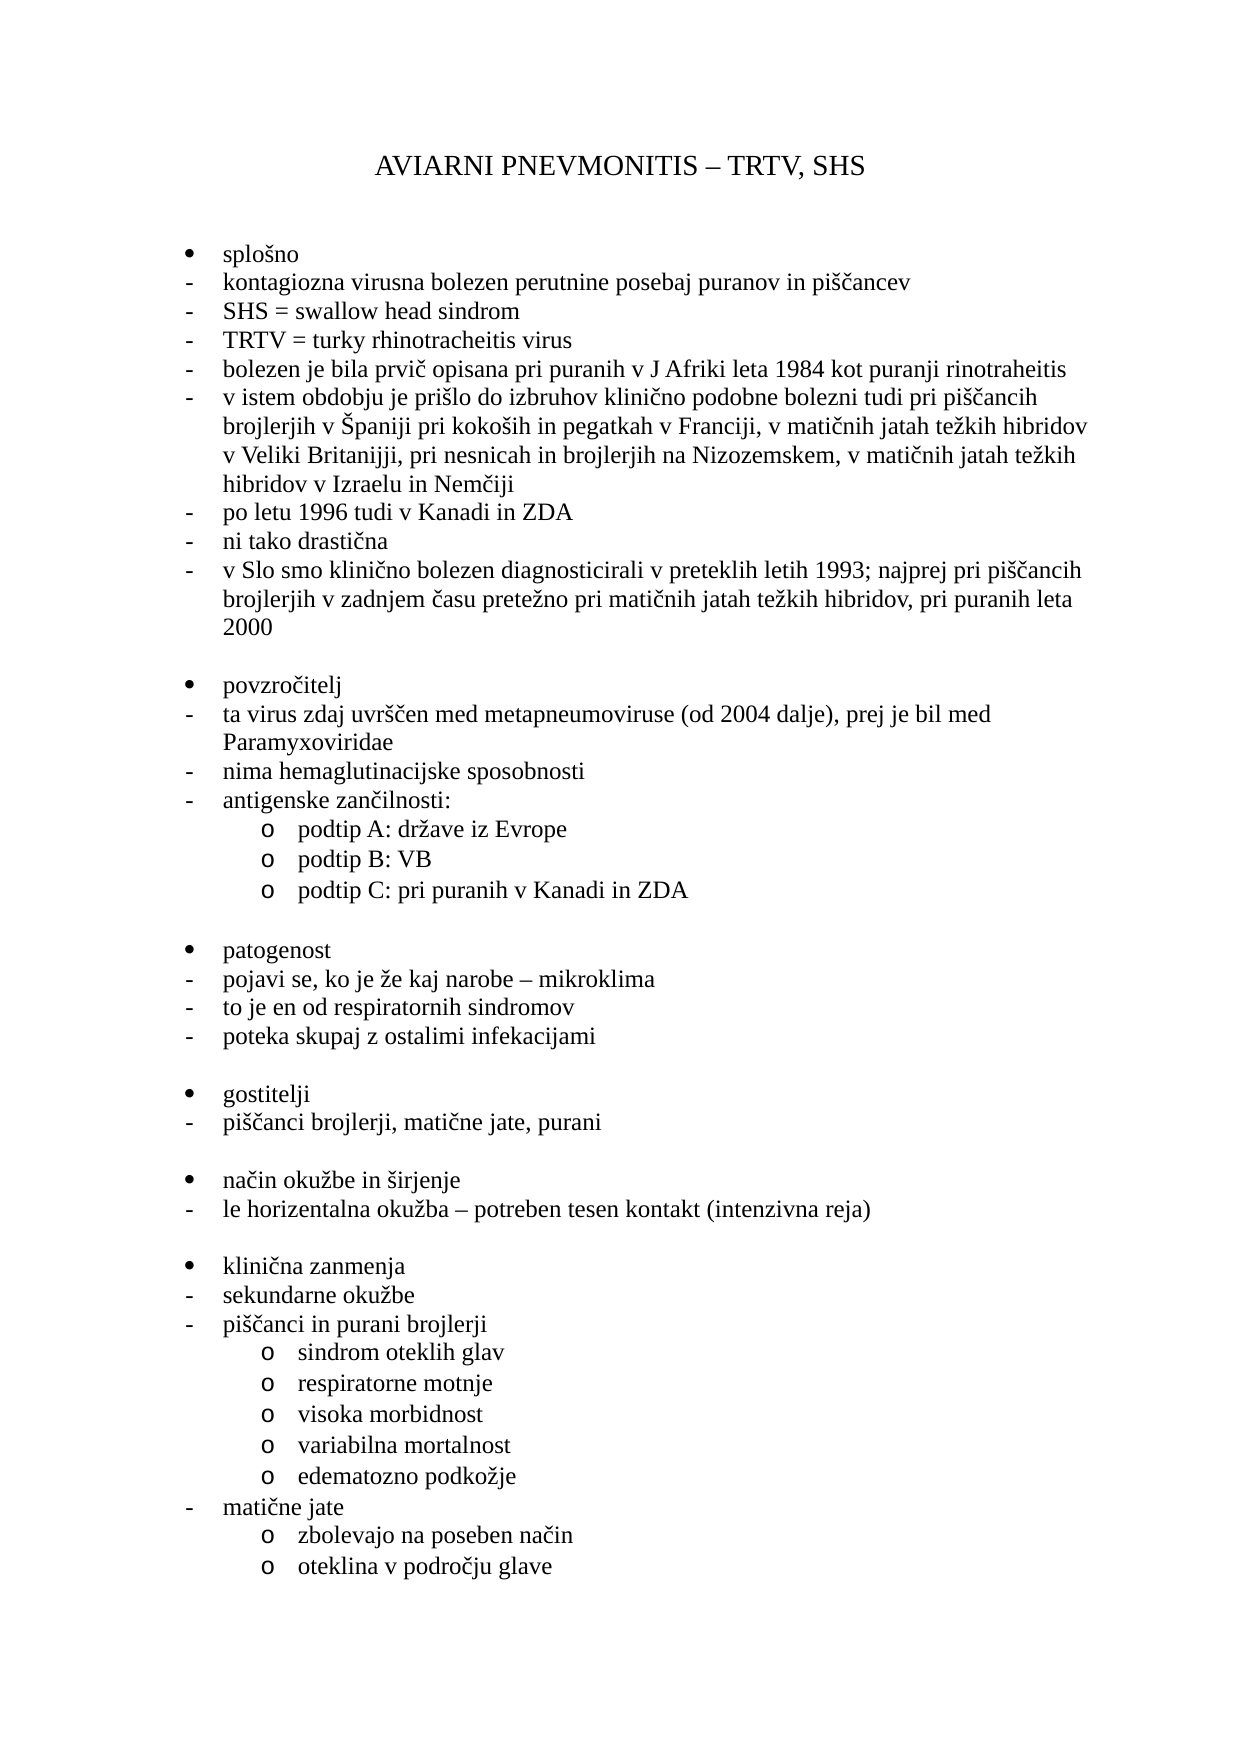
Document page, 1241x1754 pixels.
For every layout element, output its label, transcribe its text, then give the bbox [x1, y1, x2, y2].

list patogenost [185, 935, 1093, 964]
list to je en od respiratornih sindromov [185, 992, 1093, 1021]
list edematozno podkožje [260, 1461, 1093, 1492]
text AVIARNI PNEVMONITIS – TRTV, SHS [148, 148, 1093, 181]
list podtip B: VB [260, 844, 1093, 875]
list ta virus zdaj uvrščen med metapneumoviruse (od 2004 dalje), prej je bil med Paramyxoviridae [185, 699, 1093, 756]
list povzročitelj [185, 670, 1093, 699]
list SHS = swallow head sindrom [185, 296, 1093, 325]
list način okužbe in širjenje [185, 1165, 1093, 1194]
list antigenske zančilnosti: [185, 785, 1093, 814]
list podtip C: pri puranih v Kanadi in ZDA [260, 875, 1093, 906]
list TRTV = turky rhinotracheitis virus [185, 325, 1093, 354]
list bolezen je bila prvič opisana pri puranih v J Afriki leta 1984 kot puranji rinotraheitis [185, 354, 1093, 382]
list v Slo smo klinično bolezen diagnosticirali v preteklih letih 1993; najprej pri piščancih brojlerjih v zadnjem času pretežno pri matičnih jatah težkih hibridov, pri puranih leta 2000 [185, 555, 1093, 641]
list oteklina v področju glave [260, 1551, 1093, 1582]
list variabilna mortalnost [260, 1430, 1093, 1461]
list zbolevajo na poseben način [260, 1520, 1093, 1551]
list klinična zanmenja [185, 1251, 1093, 1280]
list gostitelji [185, 1079, 1093, 1107]
list pojavi se, ko je že kaj narobe – mikroklima [185, 964, 1093, 992]
list sekundarne okužbe [185, 1280, 1093, 1309]
list ni tako drastična [185, 526, 1093, 555]
list piščanci brojlerji, matične jate, purani [185, 1107, 1093, 1136]
list le horizentalna okužba – potreben tesen kontakt (intenzivna reja) [185, 1194, 1093, 1222]
list podtip A: države iz Evrope [260, 814, 1093, 844]
list nima hemaglutinacijske sposobnosti [185, 756, 1093, 785]
list v istem obdobju je prišlo do izbruhov klinično podobne bolezni tudi pri piščancih brojlerjih v Španiji pri kokoših in pegatkah v Franciji, v matičnih jatah težkih hibridov v Veliki Britanijji, pri nesnicah in brojlerjih na Nizozemskem, v matičnih jatah težkih hibridov v Izraelu in Nemčiji [185, 382, 1093, 497]
list piščanci in purani brojlerji [185, 1309, 1093, 1337]
list sindrom oteklih glav [260, 1337, 1093, 1368]
list kontagiozna virusna bolezen perutnine posebaj puranov in piščancev [185, 267, 1093, 296]
list poteka skupaj z ostalimi infekacijami [185, 1021, 1093, 1050]
list visoka morbidnost [260, 1399, 1093, 1430]
list matične jate [185, 1492, 1093, 1520]
list splošno [185, 239, 1093, 267]
list respiratorne motnje [260, 1368, 1093, 1399]
list po letu 1996 tudi v Kanadi in ZDA [185, 497, 1093, 526]
